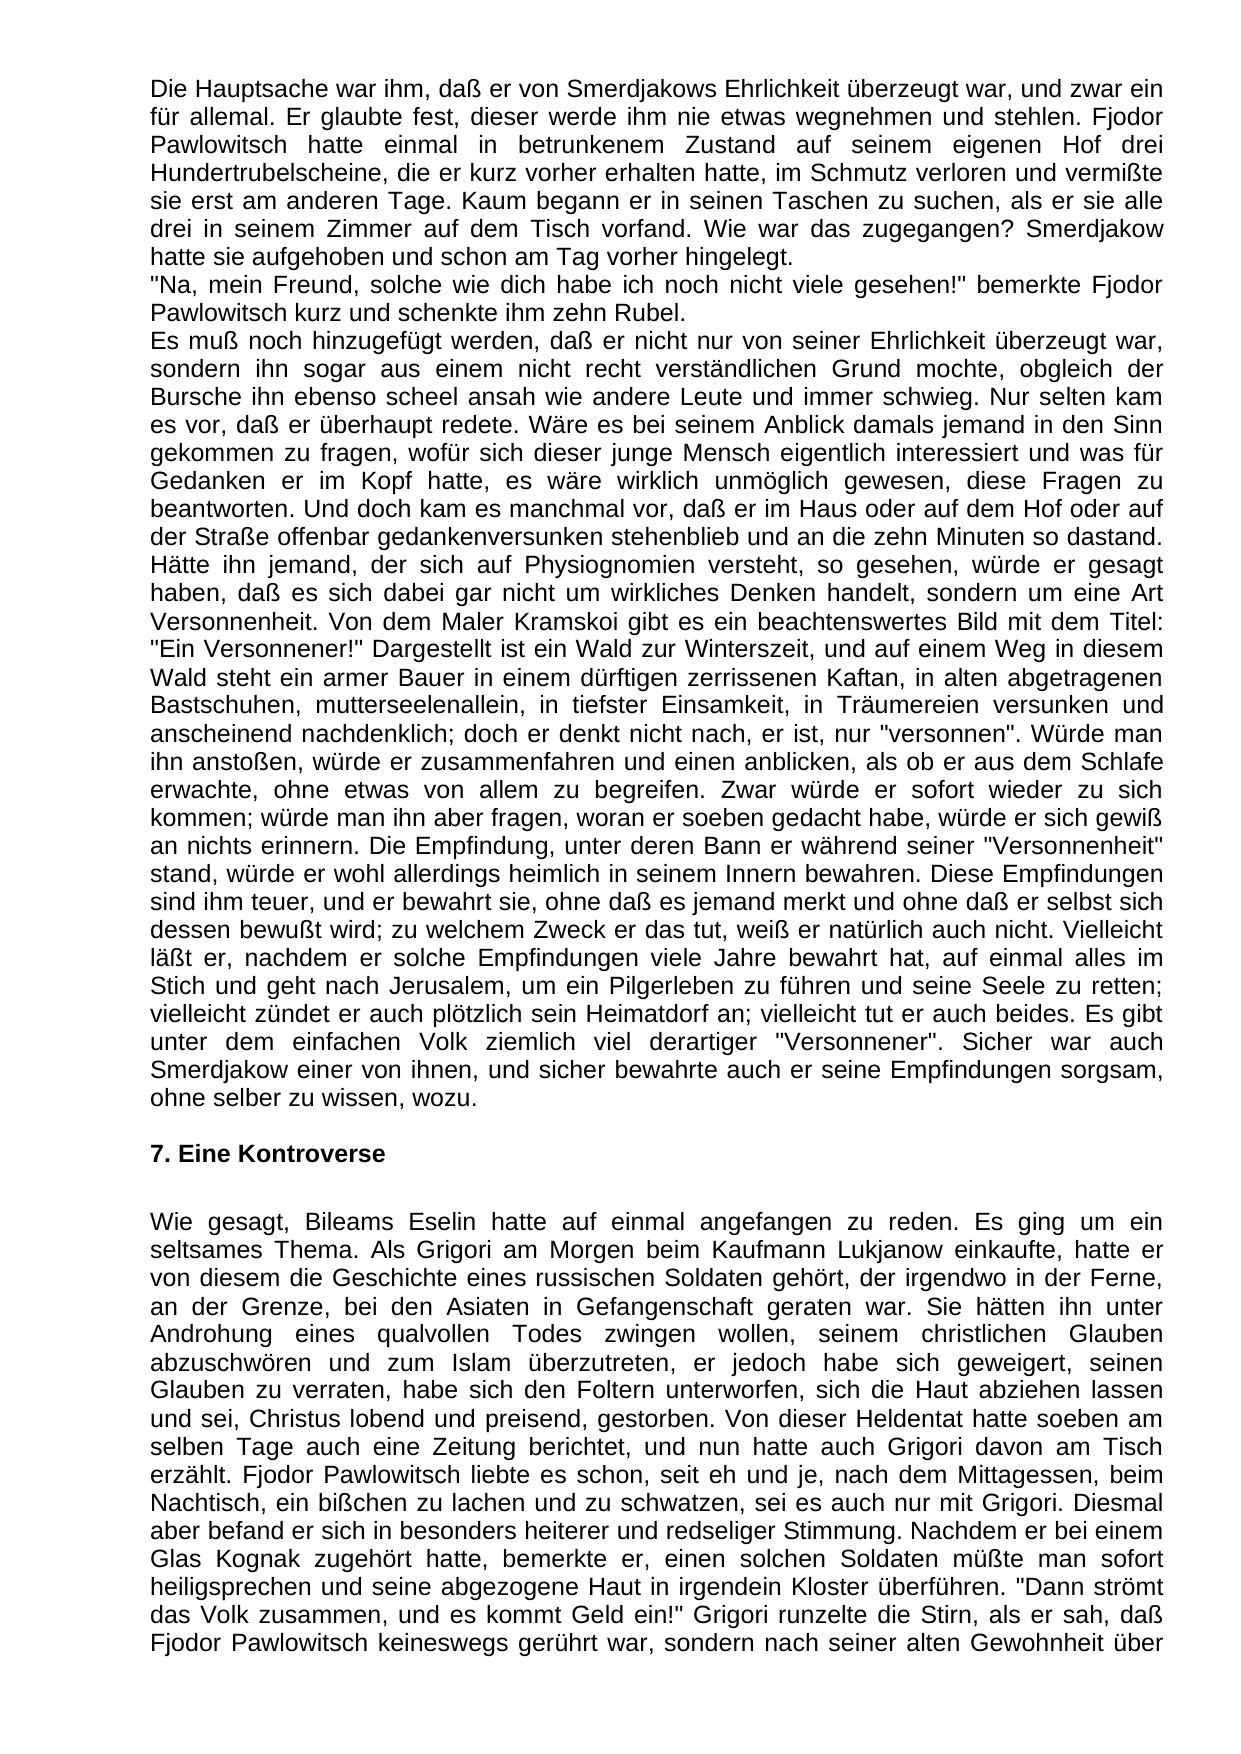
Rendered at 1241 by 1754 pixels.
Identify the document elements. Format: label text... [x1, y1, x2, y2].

text Es muß noch hinzugefügt werden, daß er nicht nur von seiner Ehrlichkeit überzeugt war, sondern ihn sogar aus einem nicht recht verständlichen Grund mochte, obgleich der Bursche ihn ebenso scheel ansah wie andere Leute und immer schwieg. Nur selten kam es vor, daß er überhaupt redete. Wäre es bei seinem Anblick damals jemand in den Sinn gekommen zu fragen, wofür sich dieser junge Mensch eigentlich interessiert und was für Gedanken er im Kopf hatte, es wäre wirklich unmöglich gewesen, diese Fragen zu beantworten. Und doch kam es manchmal vor, daß er im Haus oder auf dem Hof oder auf der Straße offenbar gedankenversunken stehenblieb und an die zehn Minuten so dastand. Hätte ihn jemand, der sich auf Physiognomien versteht, so gesehen, würde er gesagt haben, daß es sich dabei gar nicht um wirkliches Denken handelt, sondern um eine Art Versonnenheit. Von dem Maler Kramskoi gibt es ein beachtenswertes Bild mit dem Titel: "Ein Versonnener!" Dargestellt ist ein Wald zur Winterszeit, und auf einem Weg in diesem Wald steht ein armer Bauer in einem dürftigen zerrissenen Kaftan, in alten abgetragenen Bastschuhen, mutterseelenallein, in tiefster Einsamkeit, in Träumereien versunken und anscheinend nachdenklich; doch er denkt nicht nach, er ist, nur "versonnen". Würde man ihn anstoßen, würde er zusammenfahren und einen anblicken, als ob er aus dem Schlafe erwachte, ohne etwas von allem zu begreifen. Zwar würde er sofort wieder zu sich kommen; würde man ihn aber fragen, woran er soeben gedacht habe, würde er sich gewiß an nichts erinnern. Die Empfindung, unter deren Bann er während seiner "Versonnenheit" stand, würde er wohl allerdings heimlich in seinem Innern bewahren. Diese Empfindungen sind ihm teuer, und er bewahrt sie, ohne daß es jemand merkt und ohne daß er selbst sich dessen bewußt wird; zu welchem Zweck er das tut, weiß er natürlich auch nicht. Vielleicht läßt er, nachdem er solche Empfindungen viele Jahre bewahrt hat, auf einmal alles im Stich und geht nach Jerusalem, um ein Pilgerleben zu führen und seine Seele zu retten; vielleicht zündet er auch plötzlich sein Heimatdorf an; vielleicht tut er auch beides. Es gibt unter dem einfachen Volk ziemlich viel derartiger "Versonnener". Sicher war auch Smerdjakow einer von ihnen, und sicher bewahrte auch er seine Empfindungen sorgsam, ohne selber zu wissen, wozu. [150, 327, 1166, 1112]
text Die Hauptsache war ihm, daß er von Smerdjakows Ehrlichkeit überzeugt war, und zwar ein für allemal. Er glaubte fest, dieser werde ihm nie etwas wegnehmen und stehlen. Fjodor Pawlowitsch hatte einmal in betrunkenem Zustand auf seinem eigenen Hof drei Hundertrubelscheine, die er kurz vorher erhalten hatte, im Schmutz verloren und vermißte sie erst am anderen Tage. Kaum begann er in seinen Taschen zu suchen, als er sie alle drei in seinem Zimmer auf dem Tisch vorfand. Wie war das zugegangen? Smerdjakow hatte sie aufgehoben und schon am Tag vorher hingelegt. [150, 75, 1166, 271]
text 7. Eine Kontroverse [150, 1140, 1166, 1168]
text "Na, mein Freund, solche wie dich habe ich noch nicht viele gesehen!" bemerkte Fjodor Pawlowitsch kurz und schenkte ihm zehn Rubel. [150, 271, 1166, 327]
text Wie gesagt, Bileams Eselin hatte auf einmal angefangen zu reden. Es ging um ein seltsames Thema. Als Grigori am Morgen beim Kaufmann Lukjanow einkaufte, hatte er von diesem die Geschichte eines russischen Soldaten gehört, der irgendwo in der Ferne, an der Grenze, bei den Asiaten in Gefangenschaft geraten war. Sie hätten ihn unter Androhung eines qualvollen Todes zwingen wollen, seinem christlichen Glauben abzuschwören und zum Islam überzutreten, er jedoch habe sich geweigert, seinen Glauben zu verraten, habe sich den Foltern unterworfen, sich die Haut abziehen lassen und sei, Christus lobend und preisend, gestorben. Von dieser Heldentat hatte soeben am selben Tage auch eine Zeitung berichtet, und nun hatte auch Grigori davon am Tisch erzählt. Fjodor Pawlowitsch liebte es schon, seit eh und je, nach dem Mittagessen, beim Nachtisch, ein bißchen zu lachen und zu schwatzen, sei es auch nur mit Grigori. Diesmal aber befand er sich in besonders heiterer und redseliger Stimmung. Nachdem er bei einem Glas Kognak zugehört hatte, bemerkte er, einen solchen Soldaten müßte man sofort heiligsprechen und seine abgezogene Haut in irgendein Kloster überführen. "Dann strömt das Volk zusammen, und es kommt Geld ein!" Grigori runzelte die Stirn, als er sah, daß Fjodor Pawlowitsch keineswegs gerührt war, sondern nach seiner alten Gewohnheit über [150, 1208, 1166, 1657]
